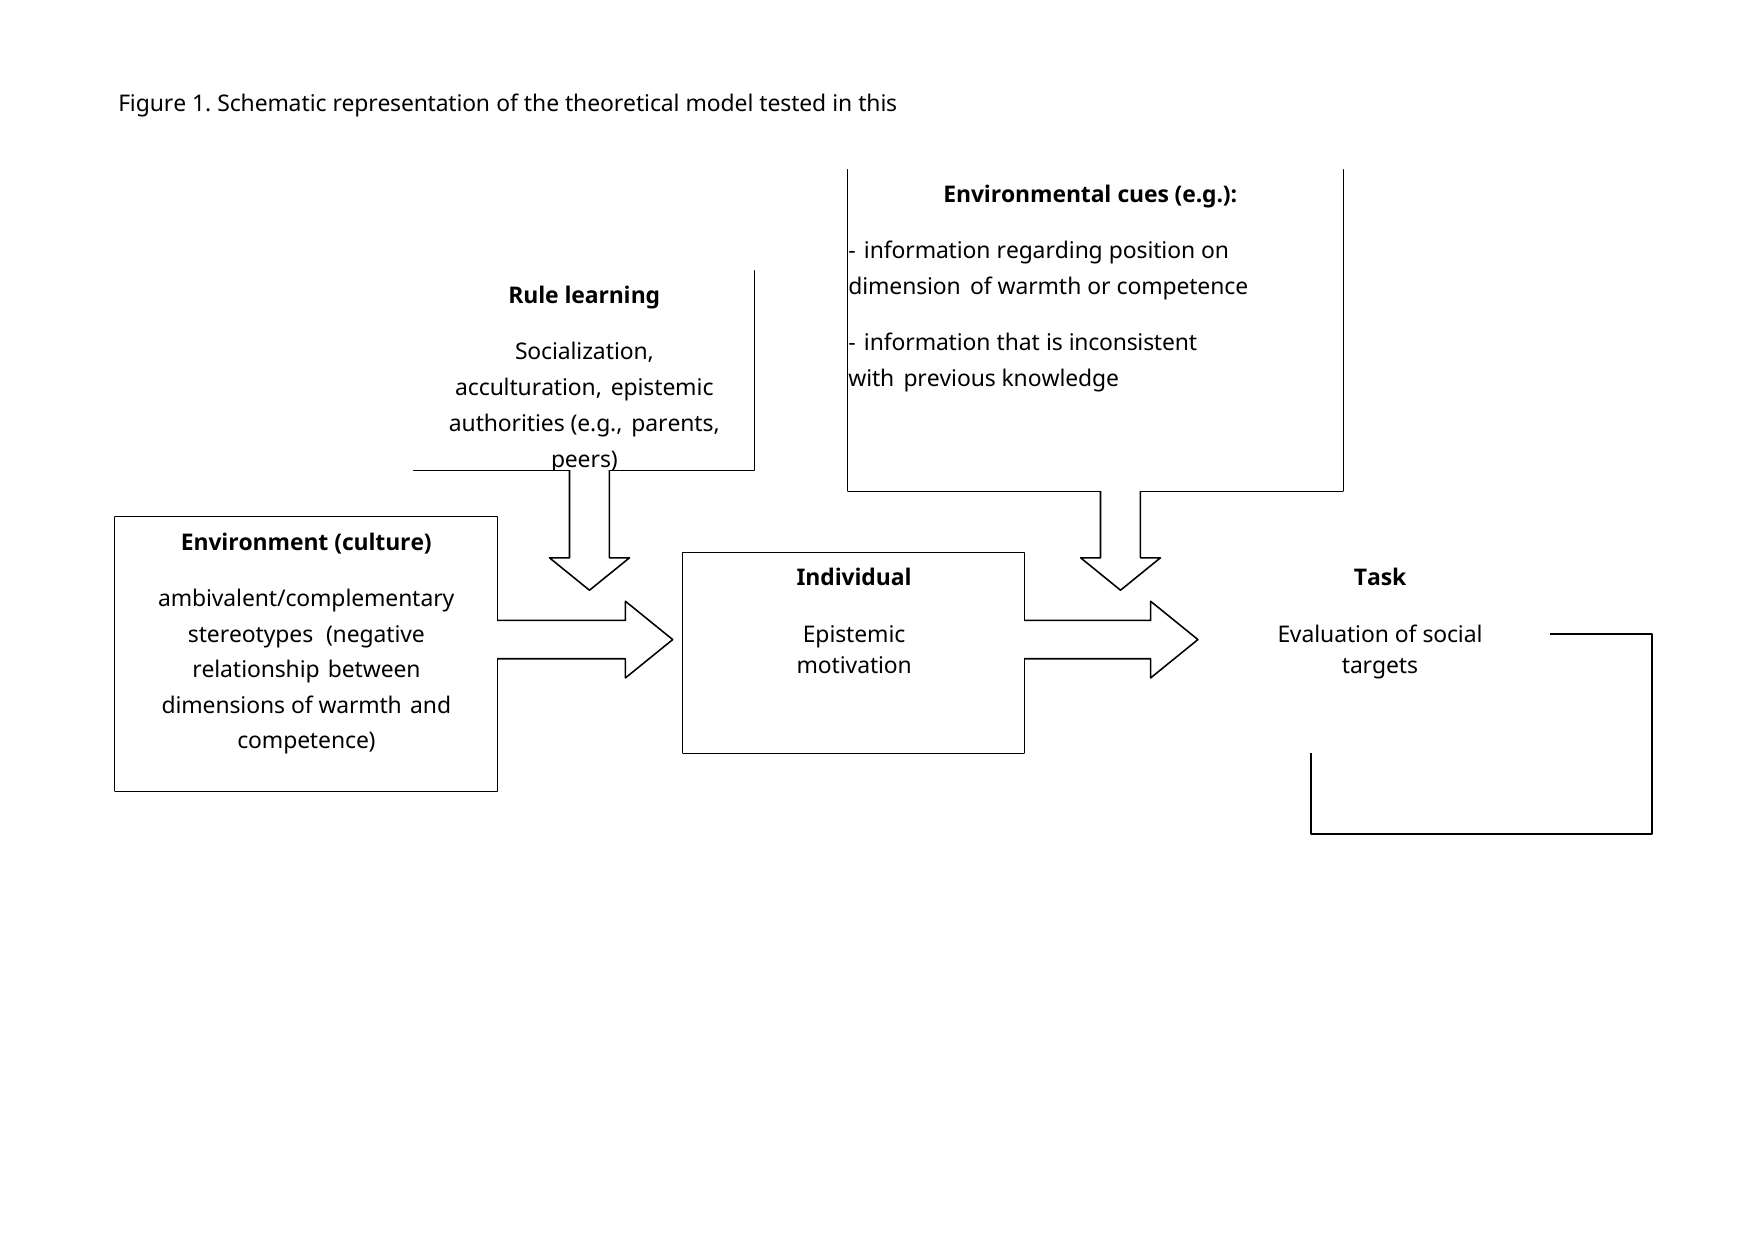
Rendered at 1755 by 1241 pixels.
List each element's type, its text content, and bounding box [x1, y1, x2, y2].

text Task [1243, 561, 1517, 592]
text Socialization, acculturation, epistemic authorities (e.g., parents, peers) [446, 335, 722, 470]
text Evaluation of social targets [1243, 618, 1517, 680]
text Figure 1. Schematic representation of the theoretical model tested in this thesis. [118, 90, 932, 117]
text Environment (culture) [115, 525, 497, 557]
text ambivalent/complementary stereotypes (negative relationship between dimensions of warmth and competence) [131, 582, 481, 756]
text Environmental cues (e.g.): [943, 178, 1343, 209]
text Epistemic motivation [748, 618, 960, 680]
text Rule learning [447, 278, 721, 310]
text Individual [748, 561, 960, 592]
list information that is inconsistent with previous knowledge [848, 326, 1242, 393]
list information regarding position on dimension of warmth or competence [848, 234, 1327, 301]
